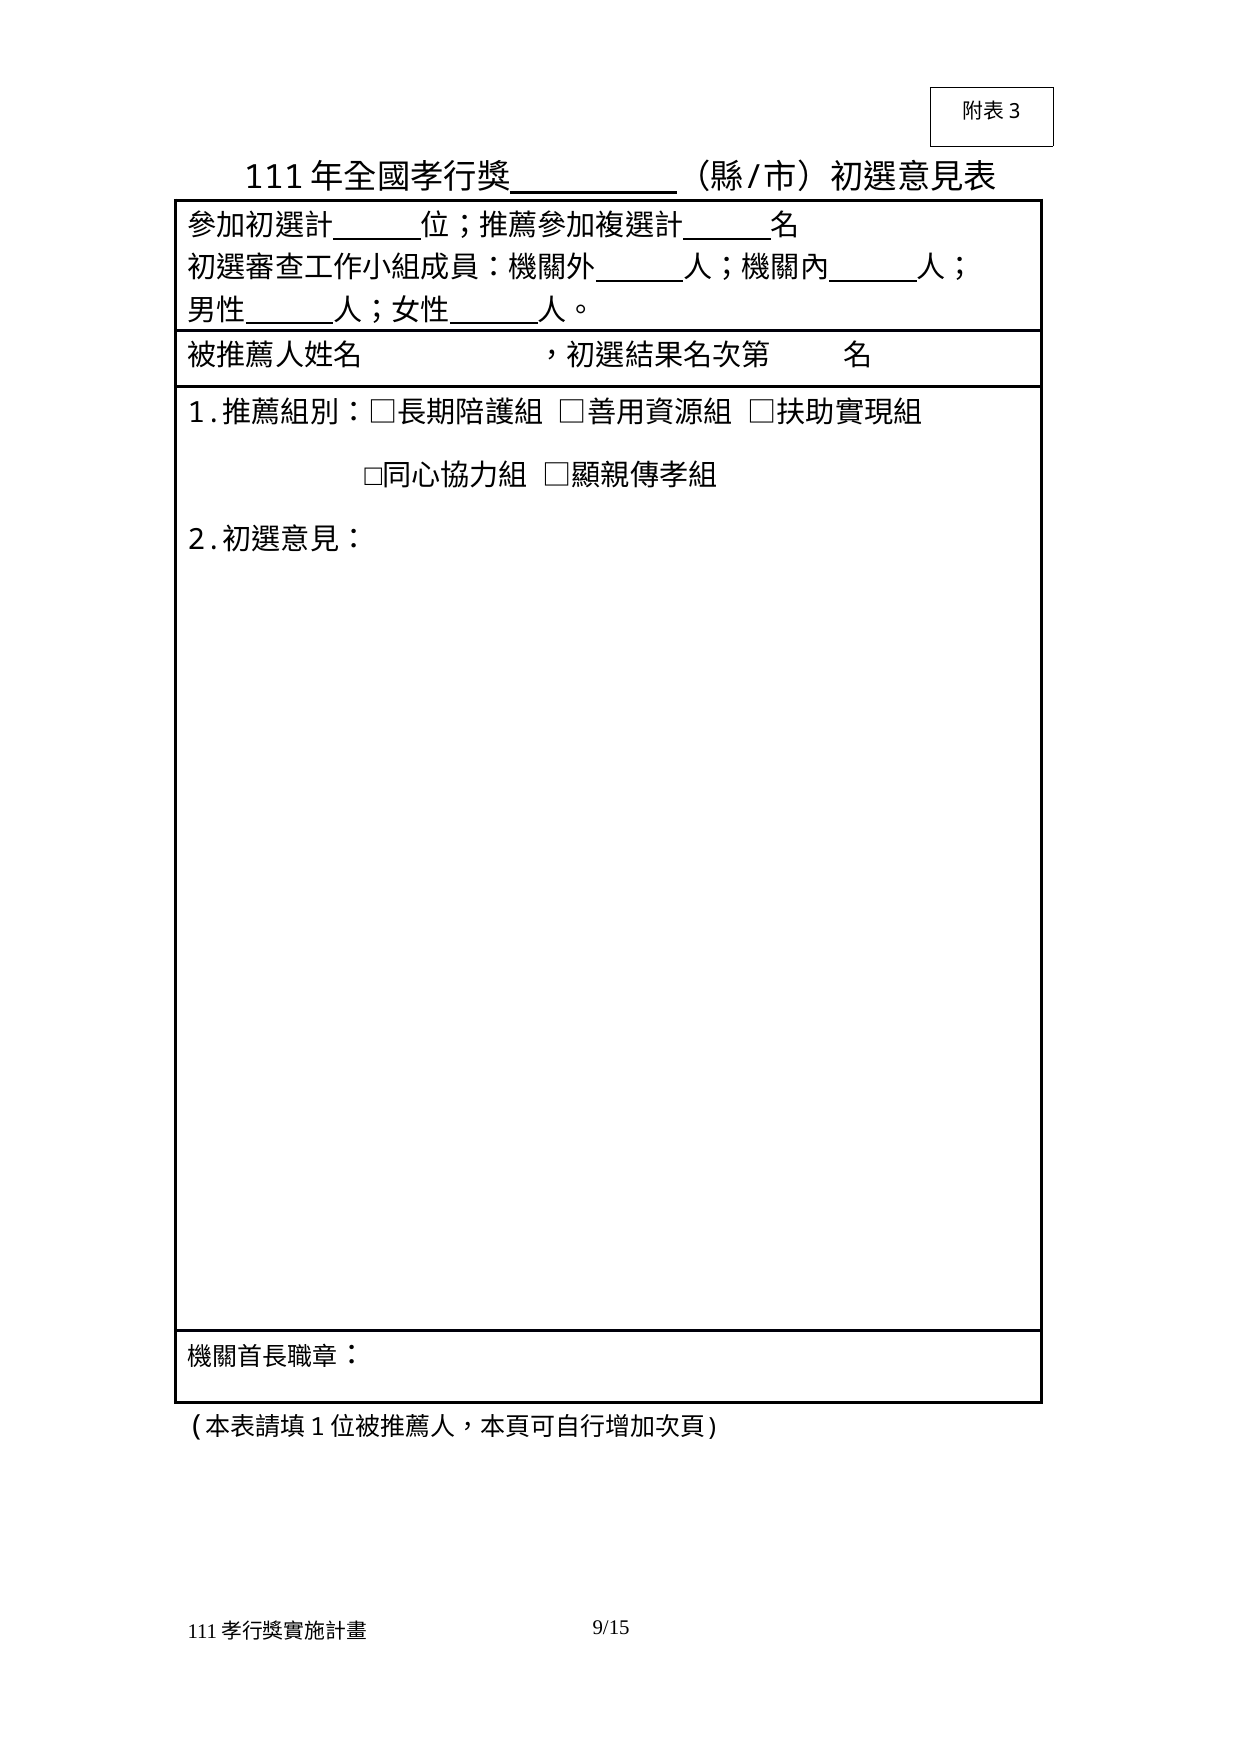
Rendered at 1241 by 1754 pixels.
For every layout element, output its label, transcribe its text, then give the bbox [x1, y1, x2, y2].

table_cell 機關首長職章： [177, 1332, 1040, 1401]
text (本表請填1位被推薦人，本頁可自行增加次頁) [187, 1404, 1053, 1444]
table_cell 被推薦人姓名 ，初選結果名次第 名 [177, 332, 1040, 385]
table_cell 1.推薦組別：□長期陪護組 □善用資源組 □扶助實現組 □同心協力組 □顯親傳孝組 2.初選意見： [177, 388, 1040, 1329]
text 附表3 [945, 95, 1038, 125]
text [931, 88, 1053, 146]
text 111年全國孝行獎 （縣/市）初選意見表 [187, 150, 1053, 198]
table_header 參加初選計 位；推薦參加複選計 名 初選審查工作小組成員：機關外 人；機關內 人； 男性 人；女性 人。 [177, 202, 1040, 328]
